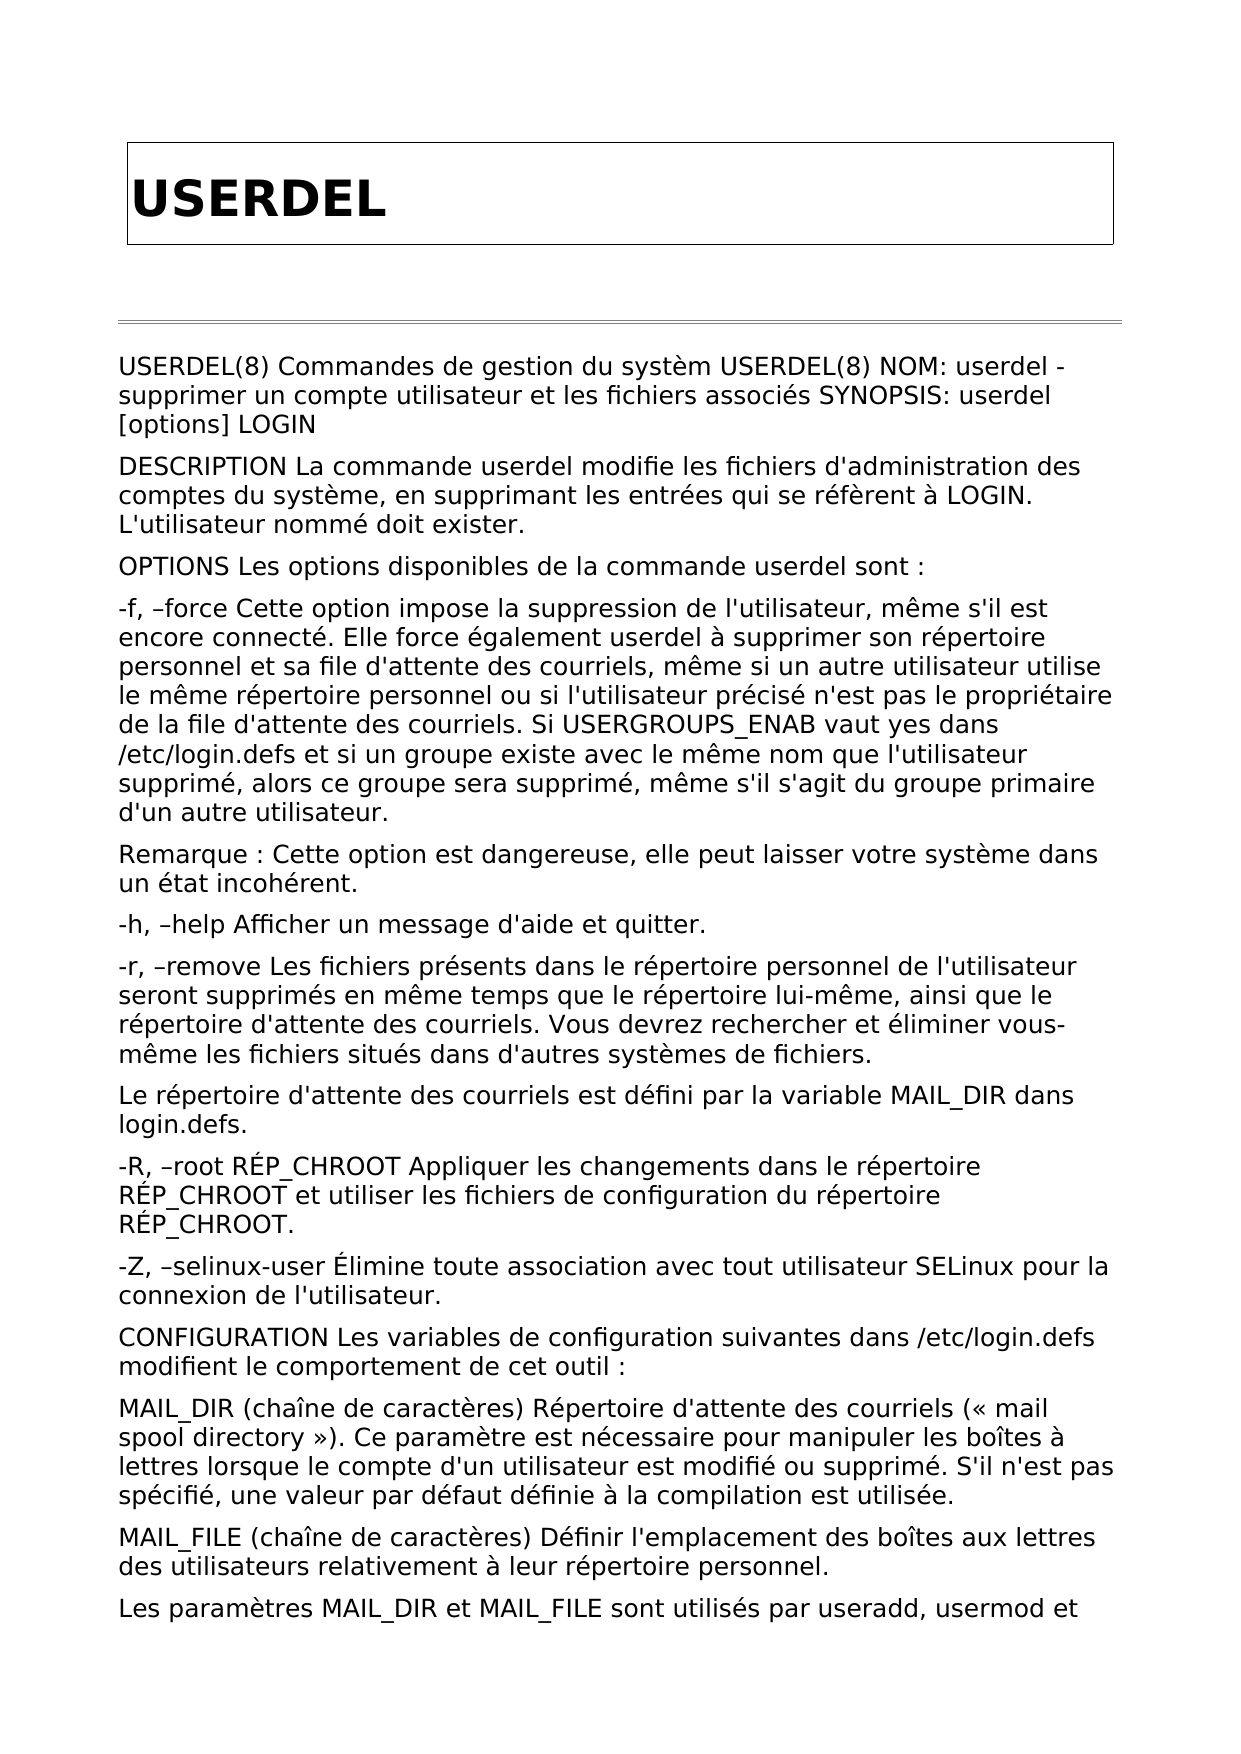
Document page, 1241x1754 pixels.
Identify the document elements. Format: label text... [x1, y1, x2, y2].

text MAIL_DIR (chaîne de caractères) Répertoire d'attente des courriels (« mail spool directory »). Ce paramètre est nécessaire pour manipuler les boîtes à lettres lorsque le compte d'un utilisateur est modifié ou supprimé. S'il n'est pas spécifié, une valeur par défaut définie à la compilation est utilisée. [118, 1394, 1122, 1511]
text -h, –help Afficher un message d'aide et quitter. [118, 911, 1122, 940]
text -f, –force Cette option impose la suppression de l'utilisateur, même s'il est encore connecté. Elle force également userdel à supprimer son répertoire personnel et sa file d'attente des courriels, même si un autre utilisateur utilise le même répertoire personnel ou si l'utilisateur précisé n'est pas le propriétaire de la file d'attente des courriels. Si USERGROUPS_ENAB vaut yes dans /etc/login.defs et si un groupe existe avec le même nom que l'utilisateur supprimé, alors ce groupe sera supprimé, même s'il s'agit du groupe primaire d'un autre utilisateur. [118, 594, 1122, 827]
text Le répertoire d'attente des courriels est défini par la variable MAIL_DIR dans login.defs. [118, 1081, 1122, 1140]
text CONFIGURATION Les variables de configuration suivantes dans /etc/login.defs modifient le comportement de cet outil : [118, 1323, 1122, 1381]
text -r, –remove Les fichiers présents dans le répertoire personnel de l'utilisateur seront supprimés en même temps que le répertoire lui-même, ainsi que le répertoire d'attente des courriels. Vous devrez rechercher et éliminer vous-même les fichiers situés dans d'autres systèmes de fichiers. [118, 952, 1122, 1069]
text -Z, –selinux-user Élimine toute association avec tout utilisateur SELinux pour la connexion de l'utilisateur. [118, 1252, 1122, 1311]
text MAIL_FILE (chaîne de caractères) Définir l'emplacement des boîtes aux lettres des utilisateurs relativement à leur répertoire personnel. [118, 1523, 1122, 1581]
text OPTIONS Les options disponibles de la commande userdel sont : [118, 552, 1122, 581]
text -R, –root RÉP_CHROOT Appliquer les changements dans le répertoire RÉP_CHROOT et utiliser les fichiers de configuration du répertoire RÉP_CHROOT. [118, 1152, 1122, 1240]
text Les paramètres MAIL_DIR et MAIL_FILE sont utilisés par useradd, usermod et [118, 1594, 1122, 1623]
table_header USERDEL [128, 143, 1113, 243]
text DESCRIPTION La commande userdel modifie les fichiers d'administration des comptes du système, en supprimant les entrées qui se réfèrent à LOGIN. L'utilisateur nommé doit exister. [118, 452, 1122, 540]
text USERDEL(8) Commandes de gestion du systèm USERDEL(8) NOM: userdel - supprimer un compte utilisateur et les fichiers associés SYNOPSIS: userdel [options] LOGIN [118, 352, 1122, 440]
text Remarque : Cette option est dangereuse, elle peut laisser votre système dans un état incohérent. [118, 840, 1122, 898]
